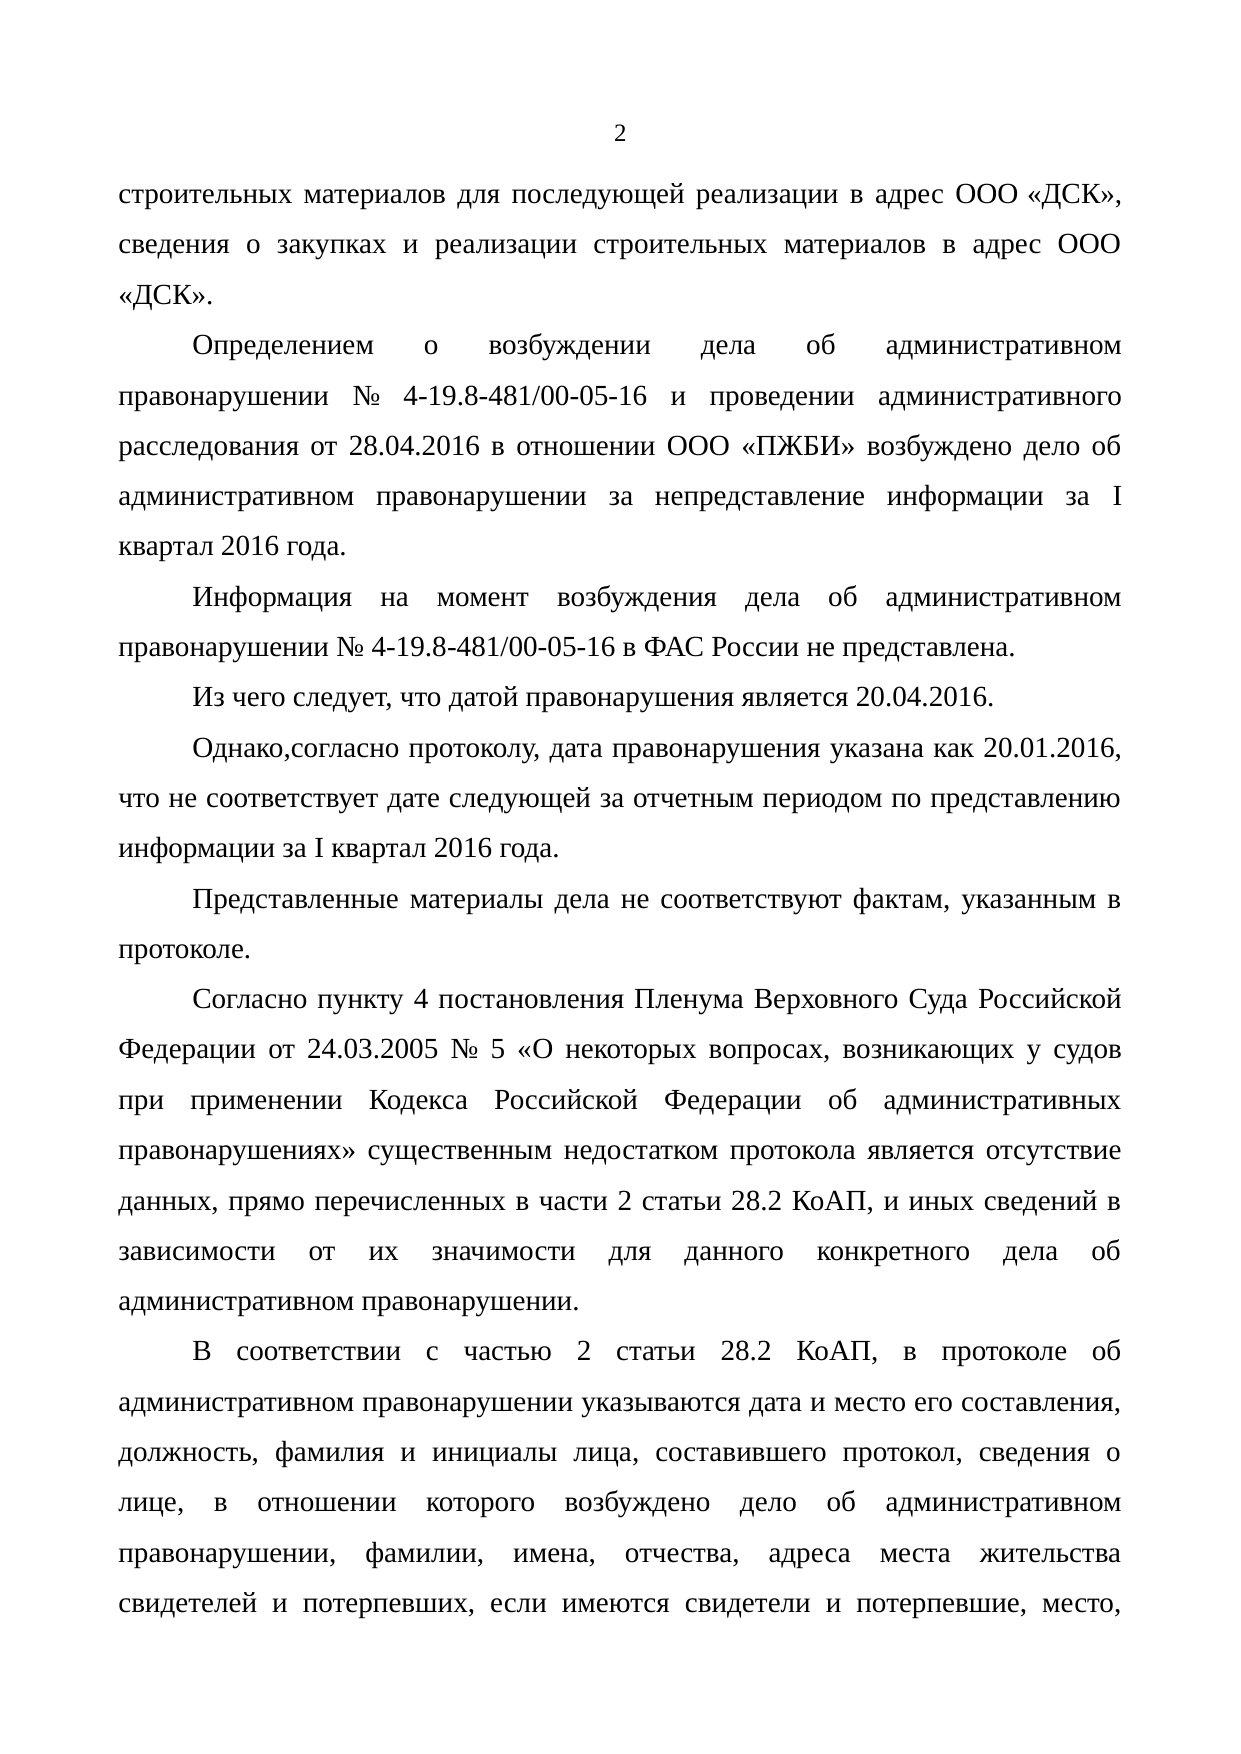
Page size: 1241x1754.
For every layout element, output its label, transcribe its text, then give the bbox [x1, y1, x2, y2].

text Определением о возбуждении дела об административном правонарушении № 4-19.8-481/00-05-16 и проведении административного расследования от 28.04.2016 в отношении ООО «ПЖБИ» возбуждено дело об административном правонарушении за непредставление информации за I квартал 2016 года. [118, 327, 1122, 562]
text Из чего следует, что датой правонарушения является 20.04.2016. [118, 679, 1122, 713]
text Однако,согласно протоколу, дата правонарушения указана как 20.01.2016, что не соответствует дате следующей за отчетным периодом по представлению информации за I квартал 2016 года. [118, 730, 1122, 864]
text Представленные материалы дела не соответствуют фактам, указанным в протоколе. [118, 881, 1122, 964]
text Согласно пункту 4 постановления Пленума Верховного Суда Российской Федерации от 24.03.2005 № 5 «О некоторых вопросах, возникающих у судов при применении Кодекса Российской Федерации об административных правонарушениях» существенным недостатком протокола является отсутствие данных, прямо перечисленных в части 2 статьи 28.2 КоАП, и иных сведений в зависимости от их значимости для данного конкретного дела об административном правонарушении. [118, 981, 1122, 1317]
text Информация на момент возбуждения дела об административном правонарушении № 4-19.8-481/00-05-16 в ФАС России не представлена. [118, 579, 1122, 663]
text строительных материалов для последующей реализации в адрес ООО «ДСК», сведения о закупках и реализации строительных материалов в адрес ООО «ДСК». [118, 176, 1122, 311]
text В соответствии с частью 2 статьи 28.2 КоАП, в протоколе об административном правонарушении указываются дата и место его составления, должность, фамилия и инициалы лица, составившего протокол, сведения о лице, в отношении которого возбуждено дело об административном правонарушении, фамилии, имена, отчества, адреса места жительства свидетелей и потерпевших, если имеются свидетели и потерпевшие, место, [118, 1333, 1122, 1619]
